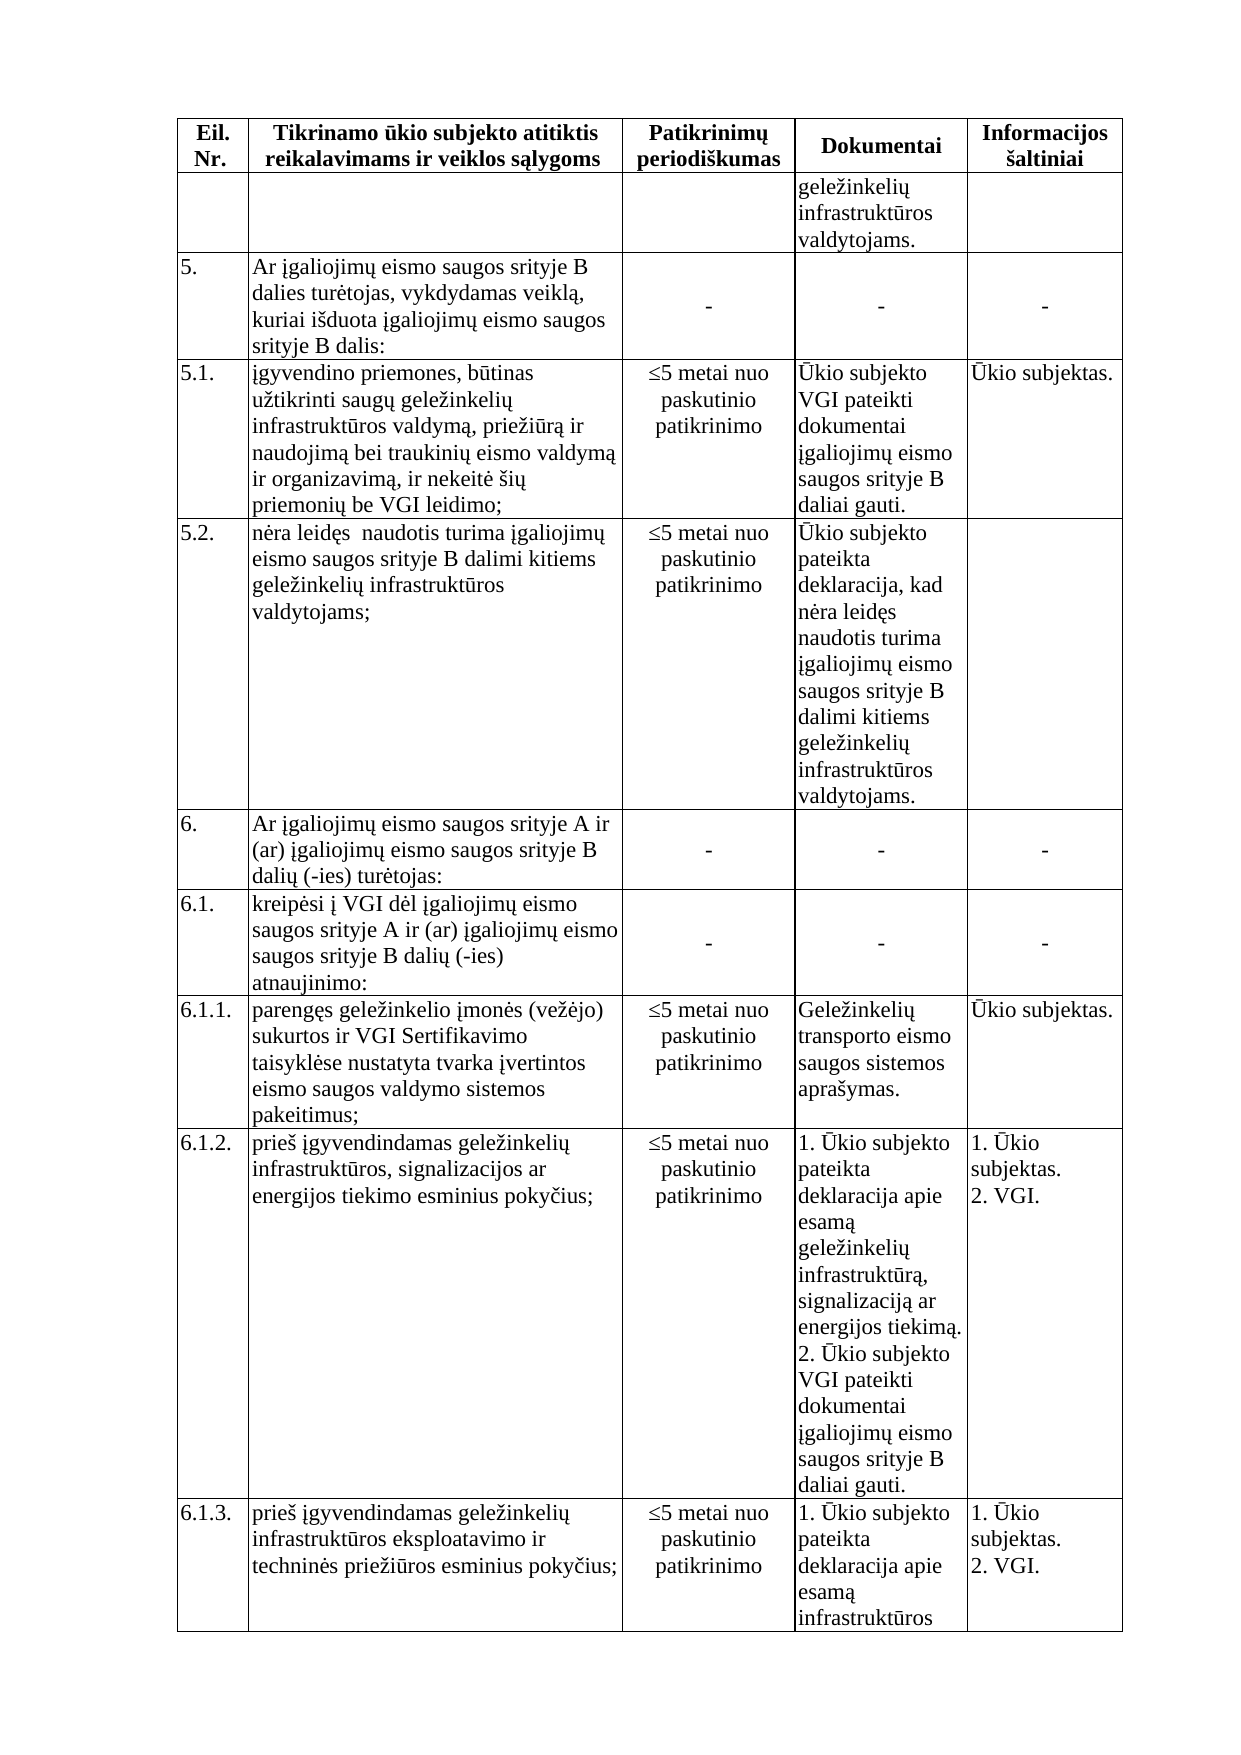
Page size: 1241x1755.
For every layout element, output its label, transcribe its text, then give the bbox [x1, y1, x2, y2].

table_cell 5.2. [178, 519, 248, 808]
table_cell 6.1. [178, 890, 248, 995]
table_header Dokumentai [796, 119, 967, 172]
table_cell 1. Ūkio subjektas. 2. VGI. [968, 1129, 1122, 1498]
table_cell <=≤5 metai nuo paskutinio patikrinimo [623, 996, 794, 1128]
table_header Patikrinimų periodiškumas [623, 119, 794, 172]
table_cell - [968, 253, 1122, 358]
table_cell Ūkio subjekto VGI pateikti dokumentai įgaliojimų eismo saugos srityje B daliai gauti. [796, 360, 967, 518]
table_cell Ar įgaliojimų eismo saugos srityje A ir (ar) įgaliojimų eismo saugos srityje B dalių (-ies) turėtojas: [249, 810, 622, 889]
table_cell nėra leidęs naudotis turima įgaliojimų eismo saugos srityje B dalimi kitiems geležinkelių infrastruktūros valdytojams; [249, 519, 622, 808]
table_cell prieš įgyvendindamas geležinkelių infrastruktūros eksploatavimo ir techninės priežiūros esminius pokyčius; [249, 1499, 622, 1631]
table_cell Ar įgaliojimų eismo saugos srityje B dalies turėtojas, vykdydamas veiklą, kuriai išduota įgaliojimų eismo saugos srityje B dalis: [249, 253, 622, 358]
table_cell 6.1.2. [178, 1129, 248, 1498]
table_header Tikrinamo ūkio subjekto atitiktis reikalavimams ir veiklos sąlygoms [249, 119, 622, 172]
table_cell Ūkio subjektas. [968, 360, 1122, 518]
table_cell 1. Ūkio subjekto pateikta deklaracija apie esamą infrastruktūros [796, 1499, 967, 1631]
table_cell 5.1. [178, 360, 248, 518]
table_cell parengęs geležinkelio įmonės (vežėjo) sukurtos ir VGI Sertifikavimo taisyklėse nustatyta tvarka įvertintos eismo saugos valdymo sistemos pakeitimus; [249, 996, 622, 1128]
table_cell - [623, 253, 794, 358]
table_cell geležinkelių infrastruktūros valdytojams. [796, 173, 967, 252]
table_cell 1. Ūkio subjekto pateikta deklaracija apie esamą geležinkelių infrastruktūrą, signalizaciją ar energijos tiekimą. 2. Ūkio subjekto VGI pateikti dokumentai įgaliojimų eismo saugos srityje B daliai gauti. [796, 1129, 967, 1498]
table_cell Geležinkelių transporto eismo saugos sistemos aprašymas. [796, 996, 967, 1128]
table_cell <=≤5 metai nuo paskutinio patikrinimo [623, 360, 794, 518]
table_cell <=≤5 metai nuo paskutinio patikrinimo [623, 173, 794, 252]
table_cell Ūkio subjektas. [968, 996, 1122, 1128]
table_cell - [968, 810, 1122, 889]
table_cell [968, 173, 1122, 252]
table_cell kreipėsi į VGI dėl įgaliojimų eismo saugos srityje A ir (ar) įgaliojimų eismo saugos srityje B dalių (-ies) atnaujinimo: [249, 890, 622, 995]
table_cell - [968, 890, 1122, 995]
table_cell įgyvendino priemones, būtinas užtikrinti saugų geležinkelių infrastruktūros valdymą, priežiūrą ir naudojimą bei traukinių eismo valdymą ir organizavimą, ir nekeitė šių priemonių be VGI leidimo; [249, 360, 622, 518]
table_cell Ūkio subjekto pateikta deklaracija, kad nėra leidęs naudotis turima įgaliojimų eismo saugos srityje B dalimi kitiems geležinkelių infrastruktūros valdytojams. [796, 519, 967, 808]
table_header Eil. Nr. [178, 119, 248, 172]
table_cell <=≤5 metai nuo paskutinio patikrinimo [623, 519, 794, 808]
table_cell <=≤5 metai nuo paskutinio patikrinimo [623, 1129, 794, 1498]
table_cell [249, 173, 622, 252]
table_cell 6. [178, 810, 248, 889]
table_cell 5. [178, 253, 248, 358]
table_cell - [796, 810, 967, 889]
table_cell - [796, 253, 967, 358]
table_cell - [623, 810, 794, 889]
table_cell 6.1.1. [178, 996, 248, 1128]
table_header Informacijos šaltiniai [968, 119, 1122, 172]
table_cell - [796, 890, 967, 995]
table_cell 1. Ūkio subjektas. 2. VGI. [968, 1499, 1122, 1631]
table_cell [178, 173, 248, 252]
table_cell <=≤5 metai nuo paskutinio patikrinimo [623, 1499, 794, 1631]
table_cell - [623, 890, 794, 995]
table_cell prieš įgyvendindamas geležinkelių infrastruktūros, signalizacijos ar energijos tiekimo esminius pokyčius; [249, 1129, 622, 1498]
table_cell 6.1.3. [178, 1499, 248, 1631]
table_cell [968, 519, 1122, 808]
